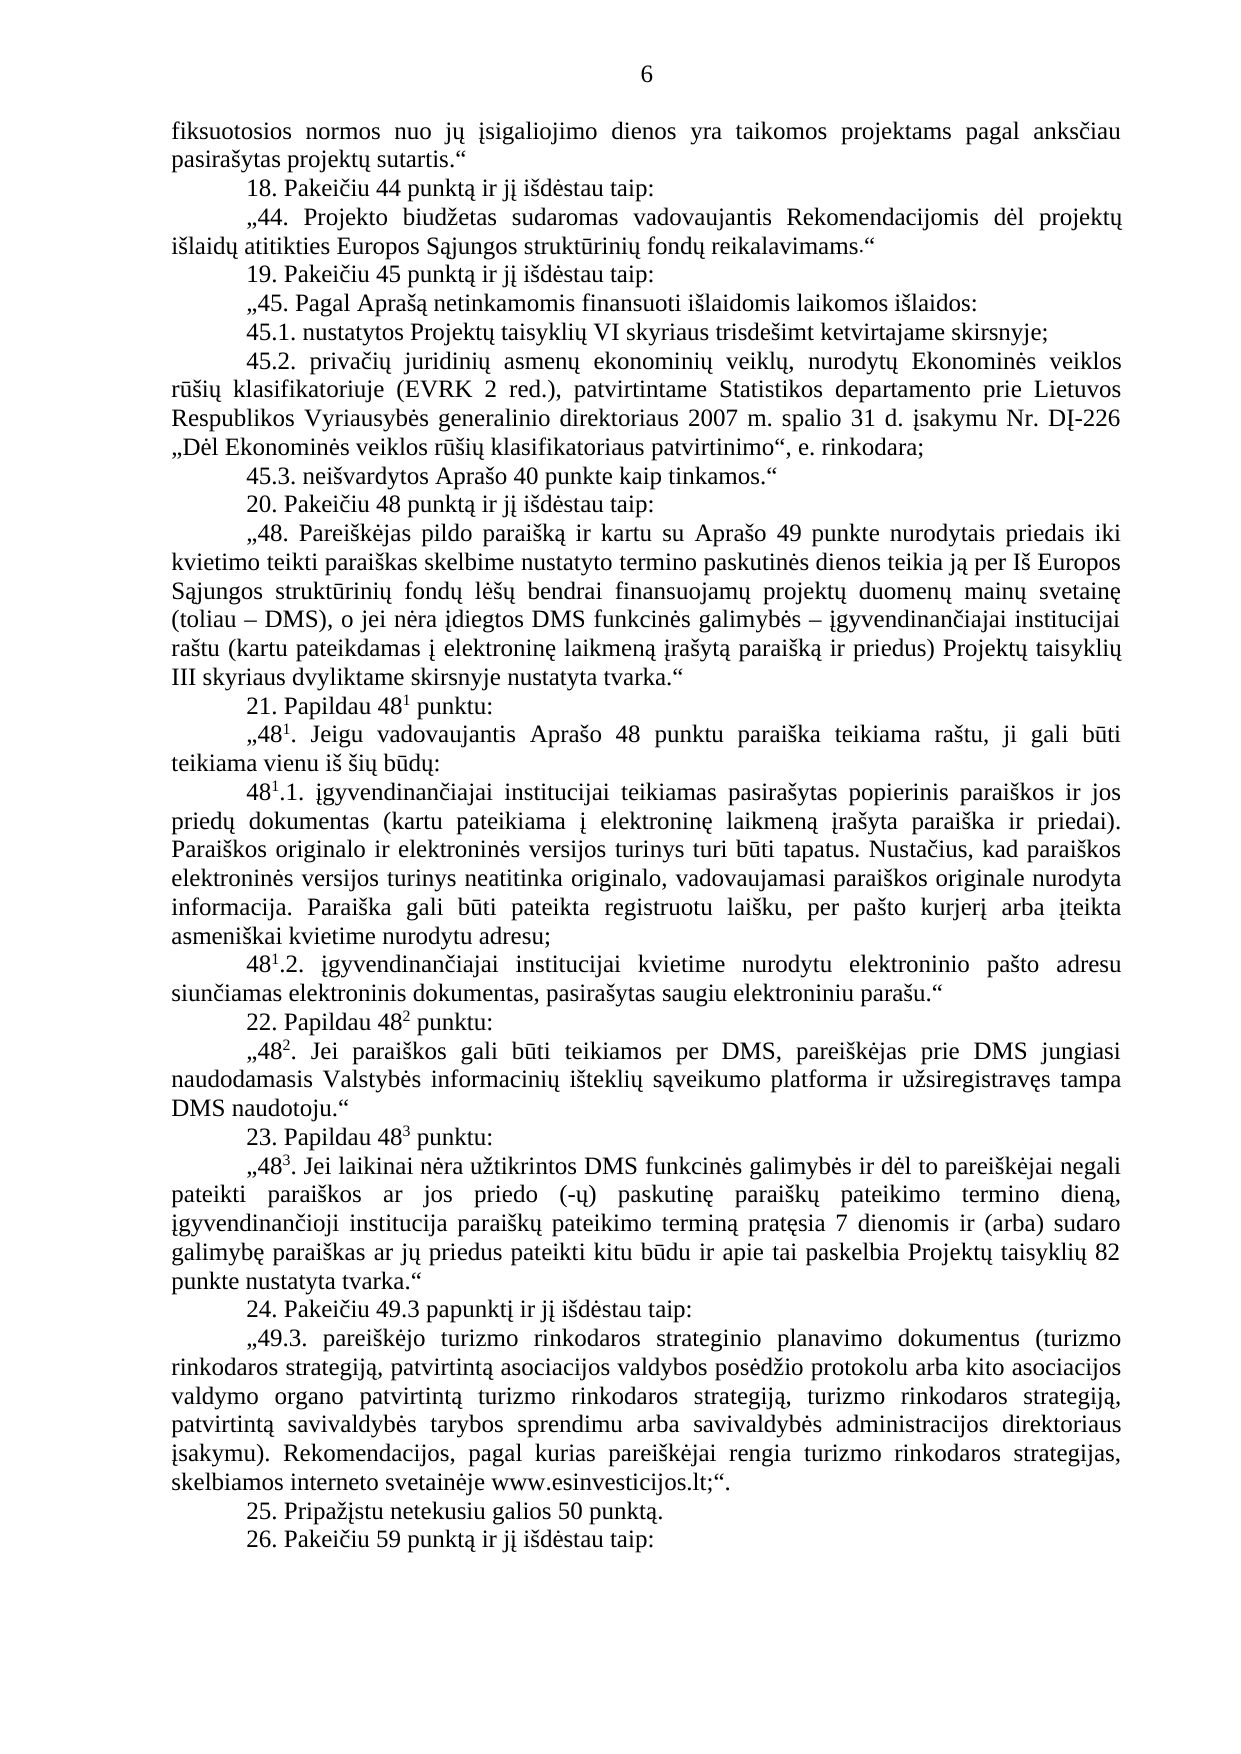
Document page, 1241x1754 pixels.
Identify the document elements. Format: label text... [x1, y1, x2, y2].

text 21. Papildau 481 punktu: [171, 691, 1122, 719]
text 24. Pakeičiu 49.3 papunktį ir jį išdėstau taip: [171, 1294, 1122, 1323]
text 45.1. nustatytos Projektų taisyklių VI skyriaus trisdešimt ketvirtajame skirsnyje; [171, 317, 1122, 346]
text 45.2. privačių juridinių asmenų ekonominių veiklų, nurodytų Ekonominės veiklos rūšių klasifikatoriuje (EVRK 2 red.), patvirtintame Statistikos departamento prie Lietuvos Respublikos Vyriausybės generalinio direktoriaus 2007 m. spalio 31 d. įsakymu Nr. DĮ-226 „Dėl Ekonominės veiklos rūšių klasifikatoriaus patvirtinimo“, e. rinkodara; [171, 346, 1122, 461]
text „482. Jei paraiškos gali būti teikiamos per DMS, pareiškėjas prie DMS jungiasi naudodamasis Valstybės informacinių išteklių sąveikumo platforma ir užsiregistravęs tampa DMS naudotoju.“ [171, 1036, 1122, 1122]
text 18. Pakeičiu 44 punktą ir jį išdėstau taip: [171, 173, 1122, 202]
text 481.1. įgyvendinančiajai institucijai teikiamas pasirašytas popierinis paraiškos ir jos priedų dokumentas (kartu pateikiama į elektroninę laikmeną įrašyta paraiška ir priedai). Paraiškos originalo ir elektroninės versijos turinys turi būti tapatus. Nustačius, kad paraiškos elektroninės versijos turinys neatitinka originalo, vadovaujamasi paraiškos originale nurodyta informacija. Paraiška gali būti pateikta registruotu laišku, per pašto kurjerį arba įteikta asmeniškai kvietime nurodytu adresu; [171, 777, 1122, 949]
text 481.2. įgyvendinančiajai institucijai kvietime nurodytu elektroninio pašto adresu siunčiamas elektroninis dokumentas, pasirašytas saugiu elektroniniu parašu.“ [171, 949, 1122, 1007]
text 23. Papildau 483 punktu: [171, 1122, 1122, 1151]
text 26. Pakeičiu 59 punktą ir jį išdėstau taip: [171, 1524, 1122, 1553]
text fiksuotosios normos nuo jų įsigaliojimo dienos yra taikomos projektams pagal anksčiau pasirašytas projektų sutartis.“ [171, 116, 1122, 173]
text „48. Pareiškėjas pildo paraišką ir kartu su Aprašo 49 punkte nurodytais priedais iki kvietimo teikti paraiškas skelbime nustatyto termino paskutinės dienos teikia ją per Iš Europos Sąjungos struktūrinių fondų lėšų bendrai finansuojamų projektų duomenų mainų svetainę (toliau – DMS), o jei nėra įdiegtos DMS funkcinės galimybės – įgyvendinančiajai institucijai raštu (kartu pateikdamas į elektroninę laikmeną įrašytą paraišką ir priedus) Projektų taisyklių III skyriaus dvyliktame skirsnyje nustatyta tvarka.“ [171, 518, 1122, 691]
text „44. Projekto biudžetas sudaromas vadovaujantis Rekomendacijomis dėl projektų išlaidų atitikties Europos Sąjungos struktūrinių fondų reikalavimams.“ [171, 202, 1122, 259]
text 22. Papildau 482 punktu: [171, 1007, 1122, 1036]
text 20. Pakeičiu 48 punktą ir jį išdėstau taip: [171, 489, 1122, 518]
text 19. Pakeičiu 45 punktą ir jį išdėstau taip: [171, 259, 1122, 288]
text 25. Pripažįstu netekusiu galios 50 punktą. [171, 1496, 1122, 1524]
text „45. Pagal Aprašą netinkamomis finansuoti išlaidomis laikomos išlaidos: [171, 288, 1122, 317]
text „483. Jei laikinai nėra užtikrintos DMS funkcinės galimybės ir dėl to pareiškėjai negali pateikti paraiškos ar jos priedo (-ų) paskutinę paraiškų pateikimo termino dieną, įgyvendinančioji institucija paraiškų pateikimo terminą pratęsia 7 dienomis ir (arba) sudaro galimybę paraiškas ar jų priedus pateikti kitu būdu ir apie tai paskelbia Projektų taisyklių 82 punkte nustatyta tvarka.“ [171, 1151, 1122, 1294]
text „49.3. pareiškėjo turizmo rinkodaros strateginio planavimo dokumentus (turizmo rinkodaros strategiją, patvirtintą asociacijos valdybos posėdžio protokolu arba kito asociacijos valdymo organo patvirtintą turizmo rinkodaros strategiją, turizmo rinkodaros strategiją, patvirtintą savivaldybės tarybos sprendimu arba savivaldybės administracijos direktoriaus įsakymu). Rekomendacijos, pagal kurias pareiškėjai rengia turizmo rinkodaros strategijas, skelbiamos interneto svetainėje www.esinvesticijos.lt;“. [171, 1323, 1122, 1496]
text „481. Jeigu vadovaujantis Aprašo 48 punktu paraiška teikiama raštu, ji gali būti teikiama vienu iš šių būdų: [171, 719, 1122, 777]
text 45.3. neišvardytos Aprašo 40 punkte kaip tinkamos.“ [171, 461, 1122, 489]
